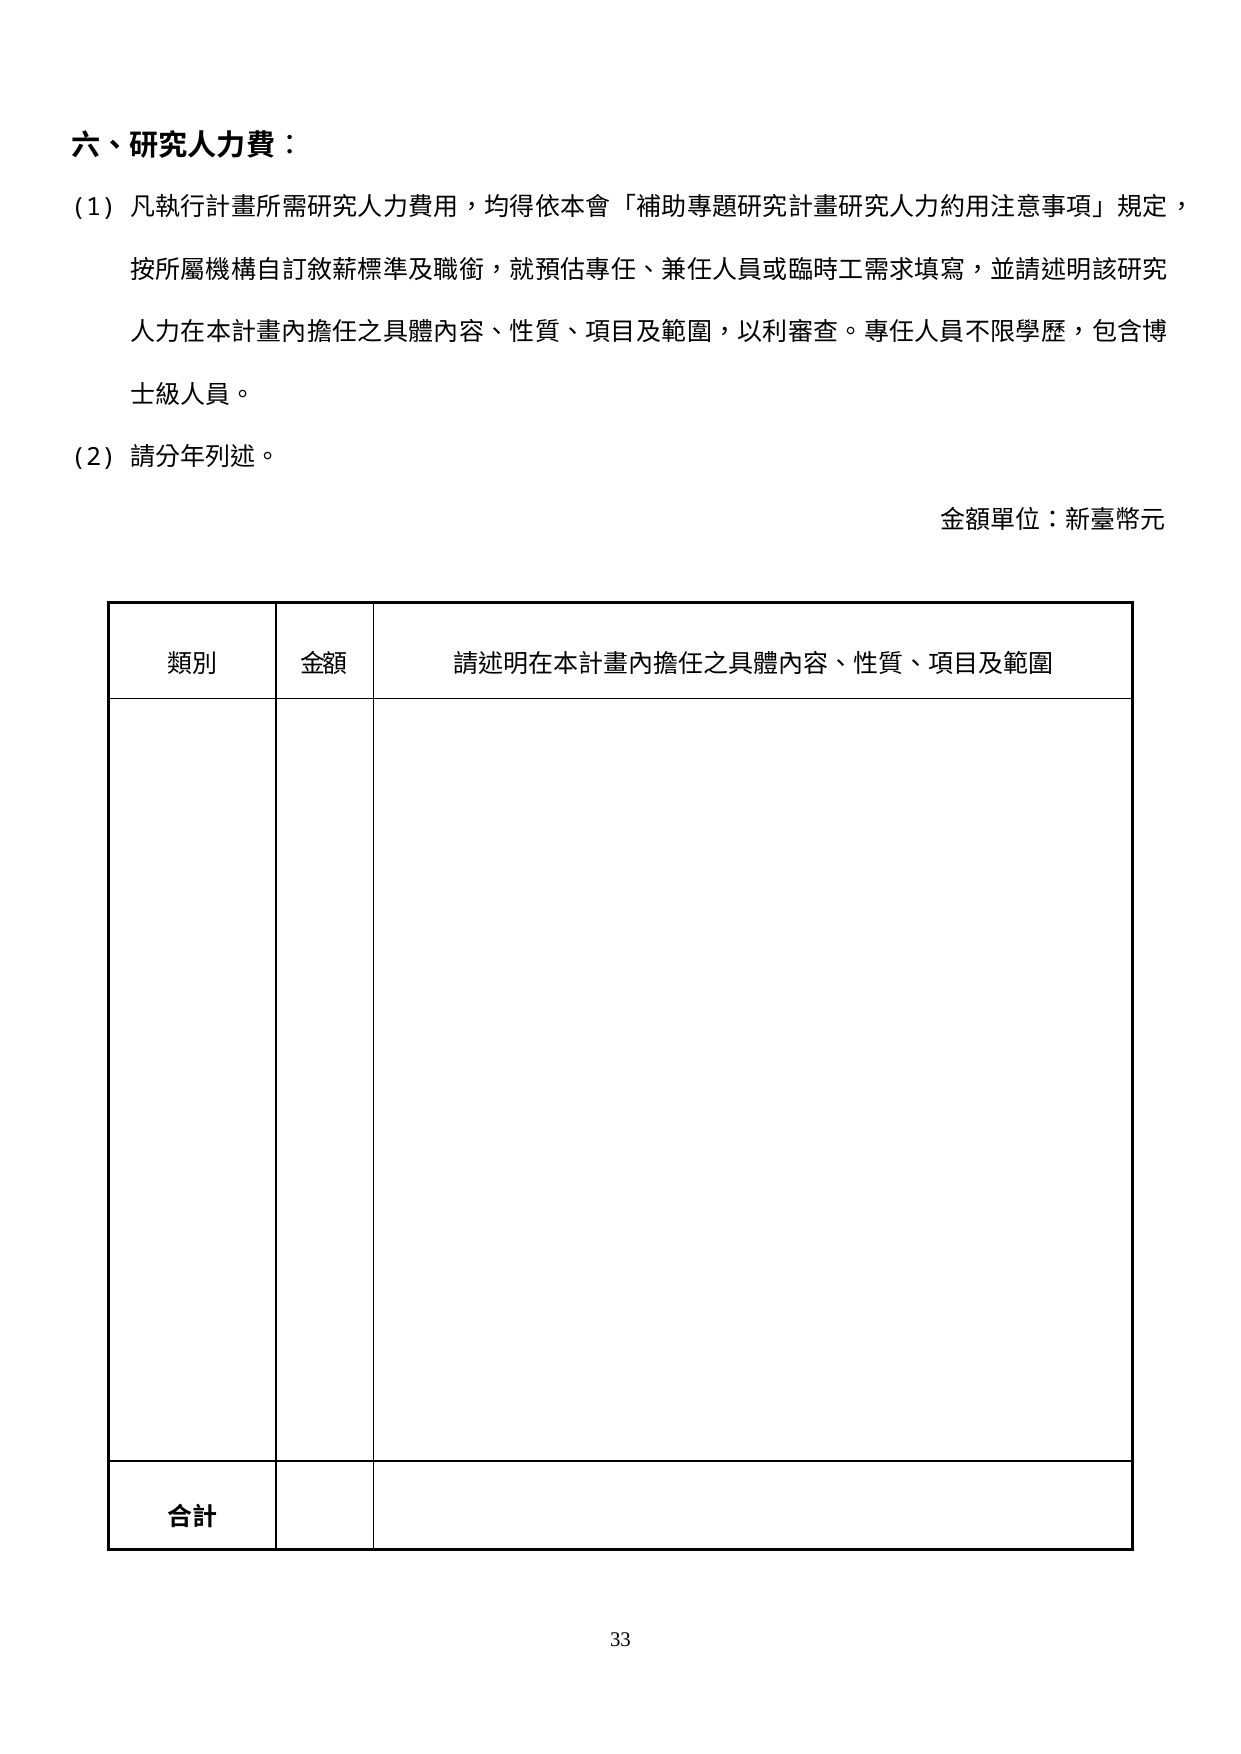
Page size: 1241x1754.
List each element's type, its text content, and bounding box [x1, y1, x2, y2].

text 金額單位：新臺幣元 [83, 476, 1165, 538]
table_header 類別 [110, 604, 275, 698]
list 凡執行計畫所需研究人力費用，均得依本會「補助專題研究計畫研究人力約用注意事項」規定，按所屬機構自訂敘薪標準及職銜，就預估專任、兼任人員或臨時工需求填寫，並請述明該研究人力在本計畫內擔任之具體內容、性質、項目及範圍，以利審查。專任人員不限學歷，包含博士級人員。 [71, 163, 1169, 413]
table_cell [110, 699, 275, 1460]
table_cell [374, 699, 1131, 1460]
table_header 金額 [277, 604, 373, 698]
table_cell 合計 [110, 1462, 275, 1547]
list 請分年列述。 [71, 413, 1169, 476]
text 六、研究人力費： [71, 101, 1169, 163]
table_cell [374, 1462, 1131, 1547]
table_header 請述明在本計畫內擔任之具體內容、性質、項目及範圍 [374, 604, 1131, 698]
table_cell [277, 1462, 373, 1547]
table_cell [277, 699, 373, 1460]
